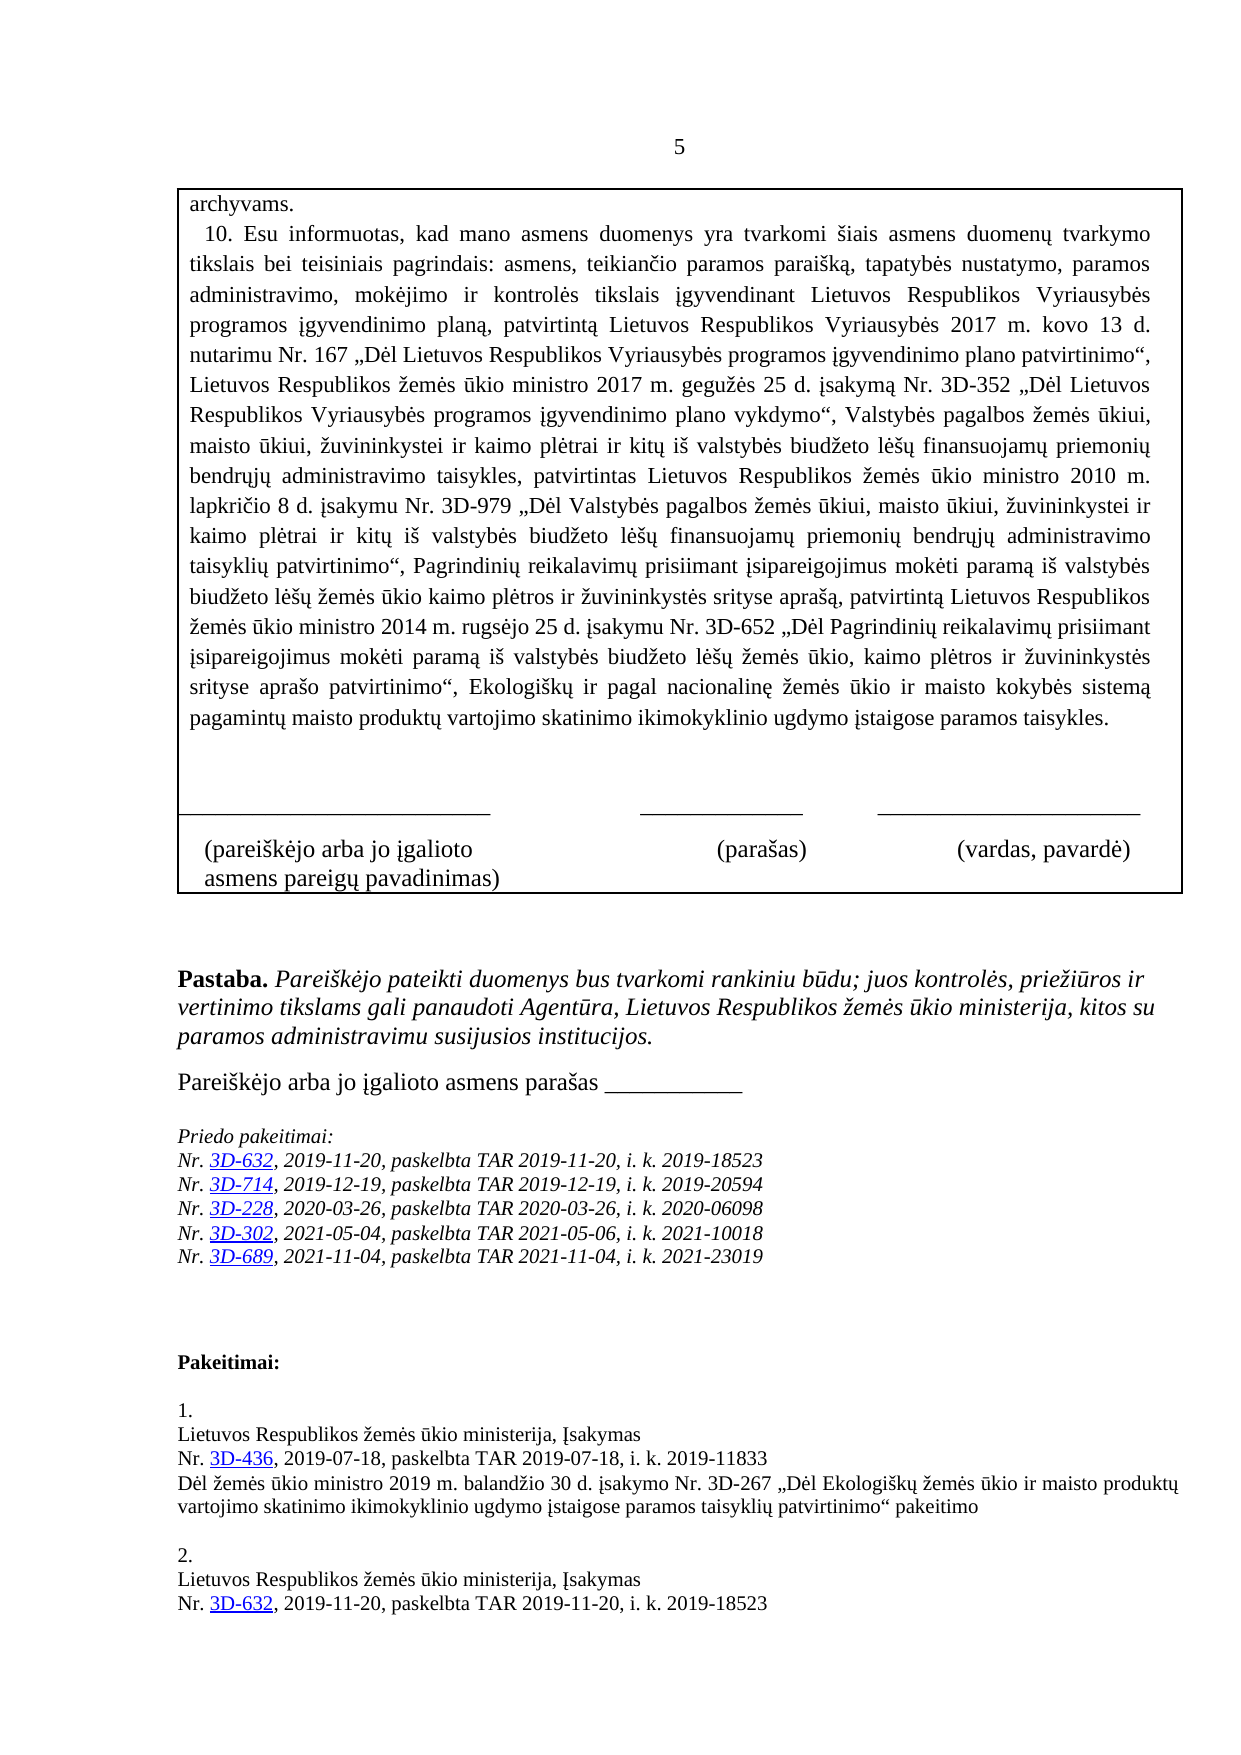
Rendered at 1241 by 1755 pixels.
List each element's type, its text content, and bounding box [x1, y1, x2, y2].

text Dėl žemės ūkio ministro 2019 m. balandžio 30 d. įsakymo Nr. 3D-267 „Dėl Ekologiškų žemės ūkio ir maisto produktų vartojimo skatinimo ikimokyklinio ugdymo įstaigose paramos taisyklių patvirtinimo“ pakeitimo [177, 1470, 1181, 1518]
text Nr. 3D-228, 2020-03-26, paskelbta TAR 2020-03-26, i. k. 2020-06098 [177, 1196, 1181, 1220]
text Lietuvos Respublikos žemės ūkio ministerija, Įsakymas [177, 1422, 1181, 1446]
text Nr. 3D-632, 2019-11-20, paskelbta TAR 2019-11-20, i. k. 2019-18523 [177, 1148, 1181, 1172]
text Nr. 3D-632, 2019-11-20, paskelbta TAR 2019-11-20, i. k. 2019-18523 [177, 1591, 1181, 1615]
text Pakeitimai: [177, 1350, 1181, 1374]
text Pastaba. Pareiškėjo pateikti duomenys bus tvarkomi rankiniu būdu; juos kontrolės, priežiūros ir vertinimo tikslams gali panaudoti Agentūra, Lietuvos Respublikos žemės ūkio ministerija, kitos su paramos administravimu susijusios institucijos. [177, 964, 1181, 1050]
text Priedo pakeitimai: [177, 1124, 1181, 1148]
text Pareiškėjo arba jo įgalioto asmens parašas ___________ [177, 1067, 1181, 1095]
text 1. [177, 1398, 1181, 1422]
text Nr. 3D-689, 2021-11-04, paskelbta TAR 2021-11-04, i. k. 2021-23019 [177, 1244, 1181, 1268]
text 2. [177, 1543, 1181, 1567]
text Nr. 3D-436, 2019-07-18, paskelbta TAR 2019-07-18, i. k. 2019-11833 [177, 1446, 1181, 1470]
table_header archyvams. 10. Esu informuotas, kad mano asmens duomenys yra tvarkomi šiais asmens duomenų tvarkymo tikslais bei teisiniais pagrindais: asmens, teikiančio paramos paraišką, tapatybės nustatymo, paramos administravimo, mokėjimo ir kontrolės tikslais įgyvendinant Lietuvos Respublikos Vyriausybės programos įgyvendinimo planą, patvirtintą Lietuvos Respublikos Vyriausybės 2017 m. kovo 13 d. nutarimu Nr. 167 „Dėl Lietuvos Respublikos Vyriausybės programos įgyvendinimo plano patvirtinimo“, Lietuvos Respublikos žemės ūkio ministro 2017 m. gegužės 25 d. įsakymą Nr. 3D-352 „Dėl Lietuvos Respublikos Vyriausybės programos įgyvendinimo plano vykdymo“, Valstybės pagalbos žemės ūkiui, maisto ūkiui, žuvininkystei ir kaimo plėtrai ir kitų iš valstybės biudžeto lėšų finansuojamų priemonių bendrųjų administravimo taisykles, patvirtintas Lietuvos Respublikos žemės ūkio ministro 2010 m. lapkričio 8 d. įsakymu Nr. 3D-979 „Dėl Valstybės pagalbos žemės ūkiui, maisto ūkiui, žuvininkystei ir kaimo plėtrai ir kitų iš valstybės biudžeto lėšų finansuojamų priemonių bendrųjų administravimo taisyklių patvirtinimo“, Pagrindinių reikalavimų prisiimant įsipareigojimus mokėti paramą iš valstybės biudžeto lėšų žemės ūkio kaimo plėtros ir žuvininkystės srityse aprašą, patvirtintą Lietuvos Respublikos žemės ūkio ministro 2014 m. rugsėjo 25 d. įsakymu Nr. 3D-652 „Dėl Pagrindinių reikalavimų prisiimant įsipareigojimus mokėti paramą iš valstybės biudžeto lėšų žemės ūkio, kaimo plėtros ir žuvininkystės srityse aprašo patvirtinimo“, Ekologiškų ir pagal nacionalinę žemės ūkio ir maisto kokybės sistemą pagamintų maisto produktų vartojimo skatinimo ikimokyklinio ugdymo įstaigose paramos taisykles. _________________________ _____________ _____________________ (pareiškėjo arba jo įgalioto (parašas) (vardas, pavardė) asmens pareigų pavadinimas) [179, 190, 1181, 892]
text Lietuvos Respublikos žemės ūkio ministerija, Įsakymas [177, 1567, 1181, 1591]
text Nr. 3D-302, 2021-05-04, paskelbta TAR 2021-05-06, i. k. 2021-10018 [177, 1220, 1181, 1244]
text Nr. 3D-714, 2019-12-19, paskelbta TAR 2019-12-19, i. k. 2019-20594 [177, 1172, 1181, 1196]
